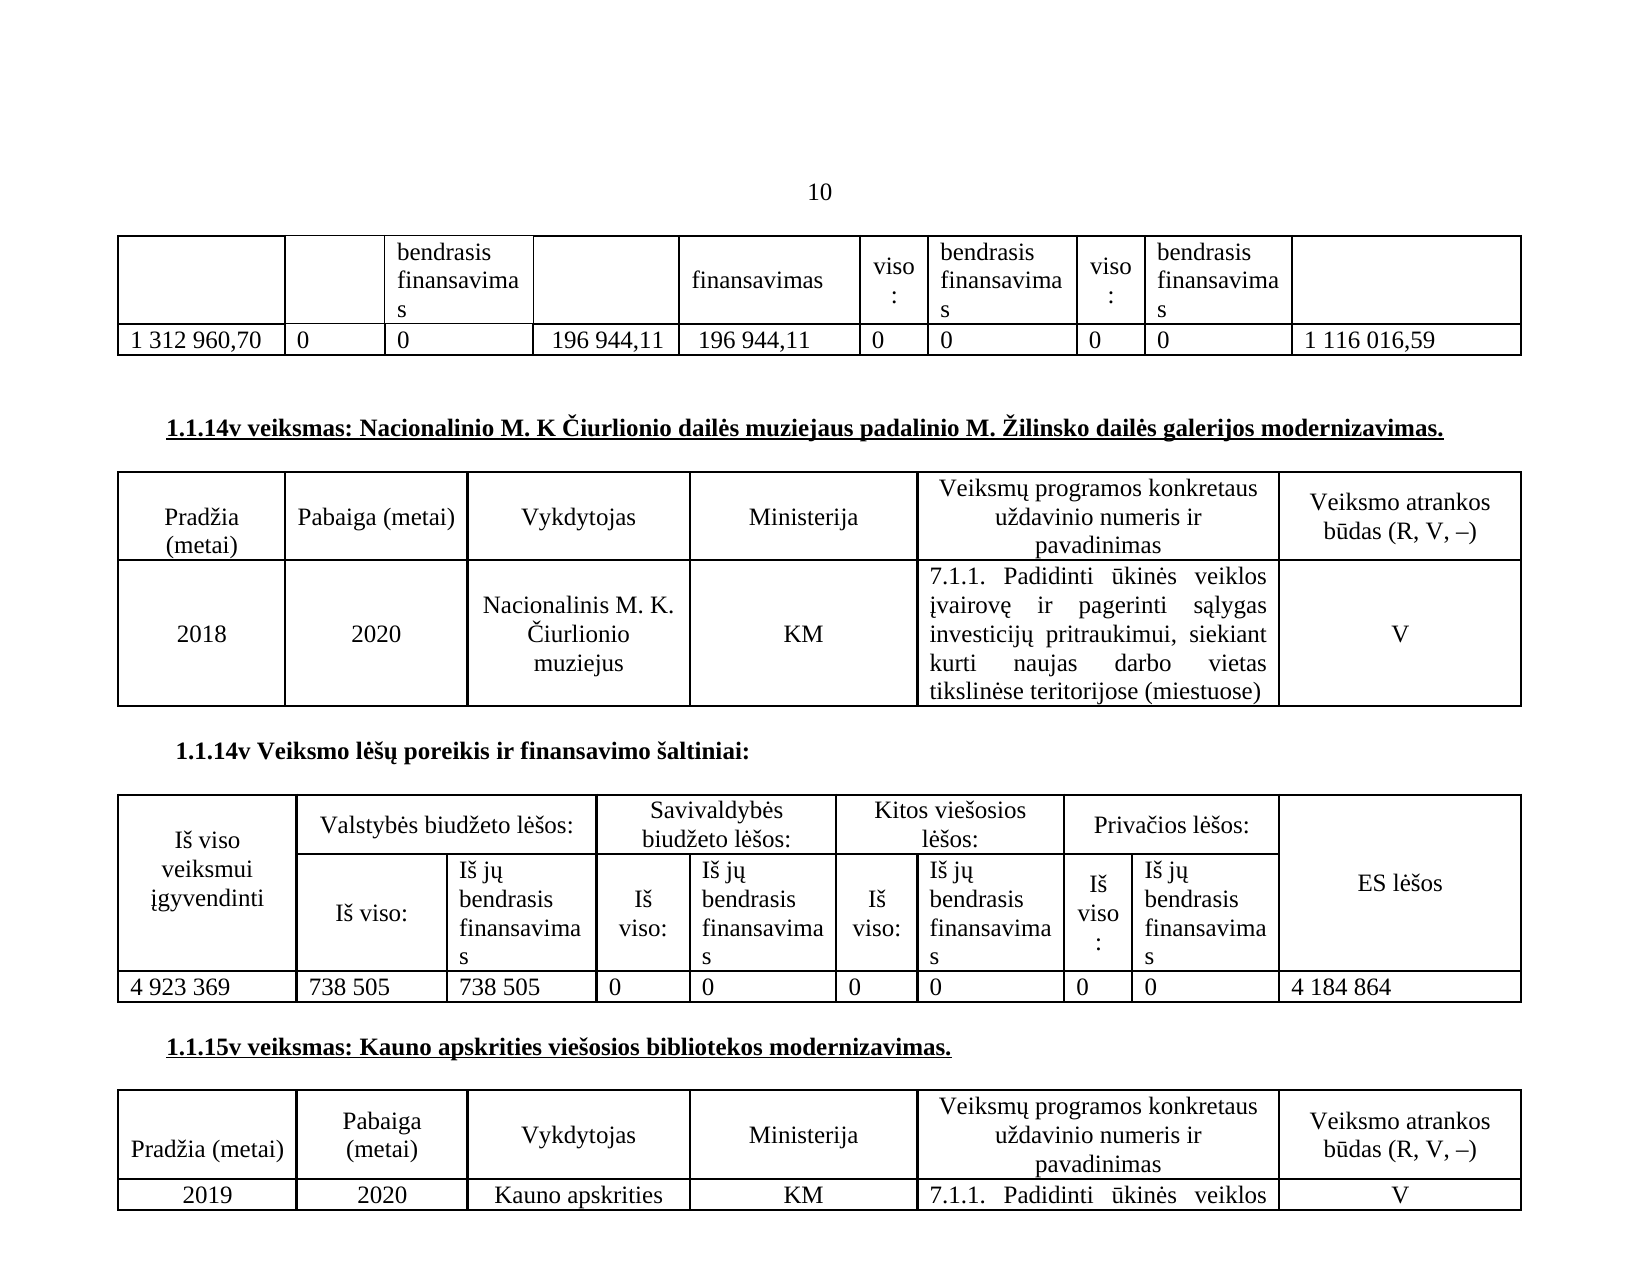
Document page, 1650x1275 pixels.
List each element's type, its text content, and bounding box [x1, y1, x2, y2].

table_cell 0 [386, 324, 532, 354]
table_cell 2018 [119, 561, 284, 705]
table_cell finansavimas [680, 237, 859, 323]
table_cell Iš viso veiksmui įgyvendinti [119, 796, 295, 970]
table_cell ES lėšos [1280, 796, 1520, 970]
table_cell Savivaldybės biudžeto lėšos: [598, 796, 835, 853]
table_cell [118, 1003, 154, 1089]
table_cell 0 [919, 972, 1063, 1001]
table_cell Iš jų bendrasis finansavimas [691, 855, 835, 970]
table_cell Kauno apskrities [469, 1180, 689, 1208]
table_cell 4 923 369 [119, 972, 295, 1001]
table_cell Iš viso: [1065, 855, 1131, 970]
table_cell [534, 237, 678, 323]
table_cell Valstybės biudžeto lėšos: [298, 796, 595, 853]
table_cell 0 [598, 972, 689, 1001]
table_cell Iš viso: [837, 855, 916, 970]
table_cell bendrasis finansavimas [385, 236, 533, 323]
table_header [118, 385, 154, 471]
table_cell Nacionalinis M. K. Čiurlionio muziejus [469, 561, 689, 705]
table_cell 1.1.15v veiksmas: Kauno apskrities viešosios bibliotekos modernizavimas. [154, 1003, 1521, 1089]
table_cell Iš jų bendrasis finansavimas [448, 855, 595, 970]
table_cell Iš jų bendrasis finansavimas [1133, 855, 1278, 970]
table_cell Veiksmų programos konkretaus uždavinio numeris ir pavadinimas [919, 1091, 1278, 1178]
table_cell 2020 [286, 561, 466, 705]
table_cell 1 116 016,59 [1293, 325, 1520, 354]
table_cell 196 944,11 [534, 325, 678, 354]
table_cell 2019 [119, 1180, 295, 1208]
table_cell Pabaiga (metai) [298, 1091, 466, 1178]
table_cell viso: [1078, 237, 1144, 323]
table_cell Pradžia (metai) [119, 473, 284, 559]
table_cell Pabaiga (metai) [286, 473, 466, 559]
table_cell 1.1.14v Veiksmo lėšų poreikis ir finansavimo šaltiniai: [118, 707, 1521, 793]
table_cell 7.1.1. Padidinti ūkinės veiklos įvairovę ir pagerinti sąlygas investicijų pritraukimui, siekiant kurti naujas darbo vietas tikslinėse teritorijose (miestuose) [919, 561, 1278, 705]
table_cell Veiksmo atrankos būdas (R, V, –) [1280, 1091, 1520, 1178]
table_cell 0 [929, 325, 1076, 354]
table_cell 0 [691, 972, 835, 1001]
table_cell KM [691, 1180, 916, 1208]
table_cell 0 [837, 972, 916, 1001]
table_cell Iš jų bendrasis finansavimas [919, 855, 1063, 970]
table_cell 196 944,11 [680, 325, 859, 354]
table_cell [1293, 237, 1520, 323]
table_cell 0 [1065, 972, 1131, 1001]
table_cell Veiksmo atrankos būdas (R, V, –) [1280, 473, 1520, 559]
table_cell viso: [861, 237, 927, 323]
table_cell Kitos viešosios lėšos: [837, 796, 1063, 853]
table_cell 4 184 864 [1280, 972, 1520, 1001]
table_cell 0 [286, 324, 384, 354]
table_cell 738 505 [298, 972, 446, 1001]
table_cell Vykdytojas [469, 473, 689, 559]
table_cell Privačios lėšos: [1065, 796, 1278, 853]
table_cell Ministerija [691, 1091, 916, 1178]
table_cell V [1280, 561, 1520, 705]
table_header 1.1.14v veiksmas: Nacionalinio M. K Čiurlionio dailės muziejaus padalinio M. Žilinsko dailės galerijos modernizavimas. [154, 385, 1521, 471]
table_cell Iš viso: [298, 855, 446, 970]
table_cell Veiksmų programos konkretaus uždavinio numeris ir pavadinimas [919, 473, 1278, 559]
table_cell 0 [1146, 325, 1291, 354]
table_cell 1 312 960,70 [119, 325, 284, 354]
table_cell Ministerija [691, 473, 916, 559]
table_cell 0 [861, 325, 927, 354]
table_cell [119, 237, 284, 323]
table_cell Iš viso: [598, 855, 689, 970]
table_cell 0 [1133, 972, 1278, 1001]
table_cell [286, 236, 384, 323]
table_cell Vykdytojas [469, 1091, 689, 1178]
table_cell bendrasis finansavimas [929, 237, 1076, 323]
table_cell 7.1.1. Padidinti ūkinės veiklos [919, 1180, 1278, 1208]
table_cell 0 [1078, 325, 1144, 354]
table_cell bendrasis finansavimas [1146, 237, 1291, 323]
table_cell V [1280, 1180, 1520, 1208]
table_cell Pradžia (metai) [119, 1091, 295, 1178]
table_cell 2020 [298, 1180, 466, 1208]
table_cell 738 505 [448, 972, 595, 1001]
table_cell KM [691, 561, 916, 705]
